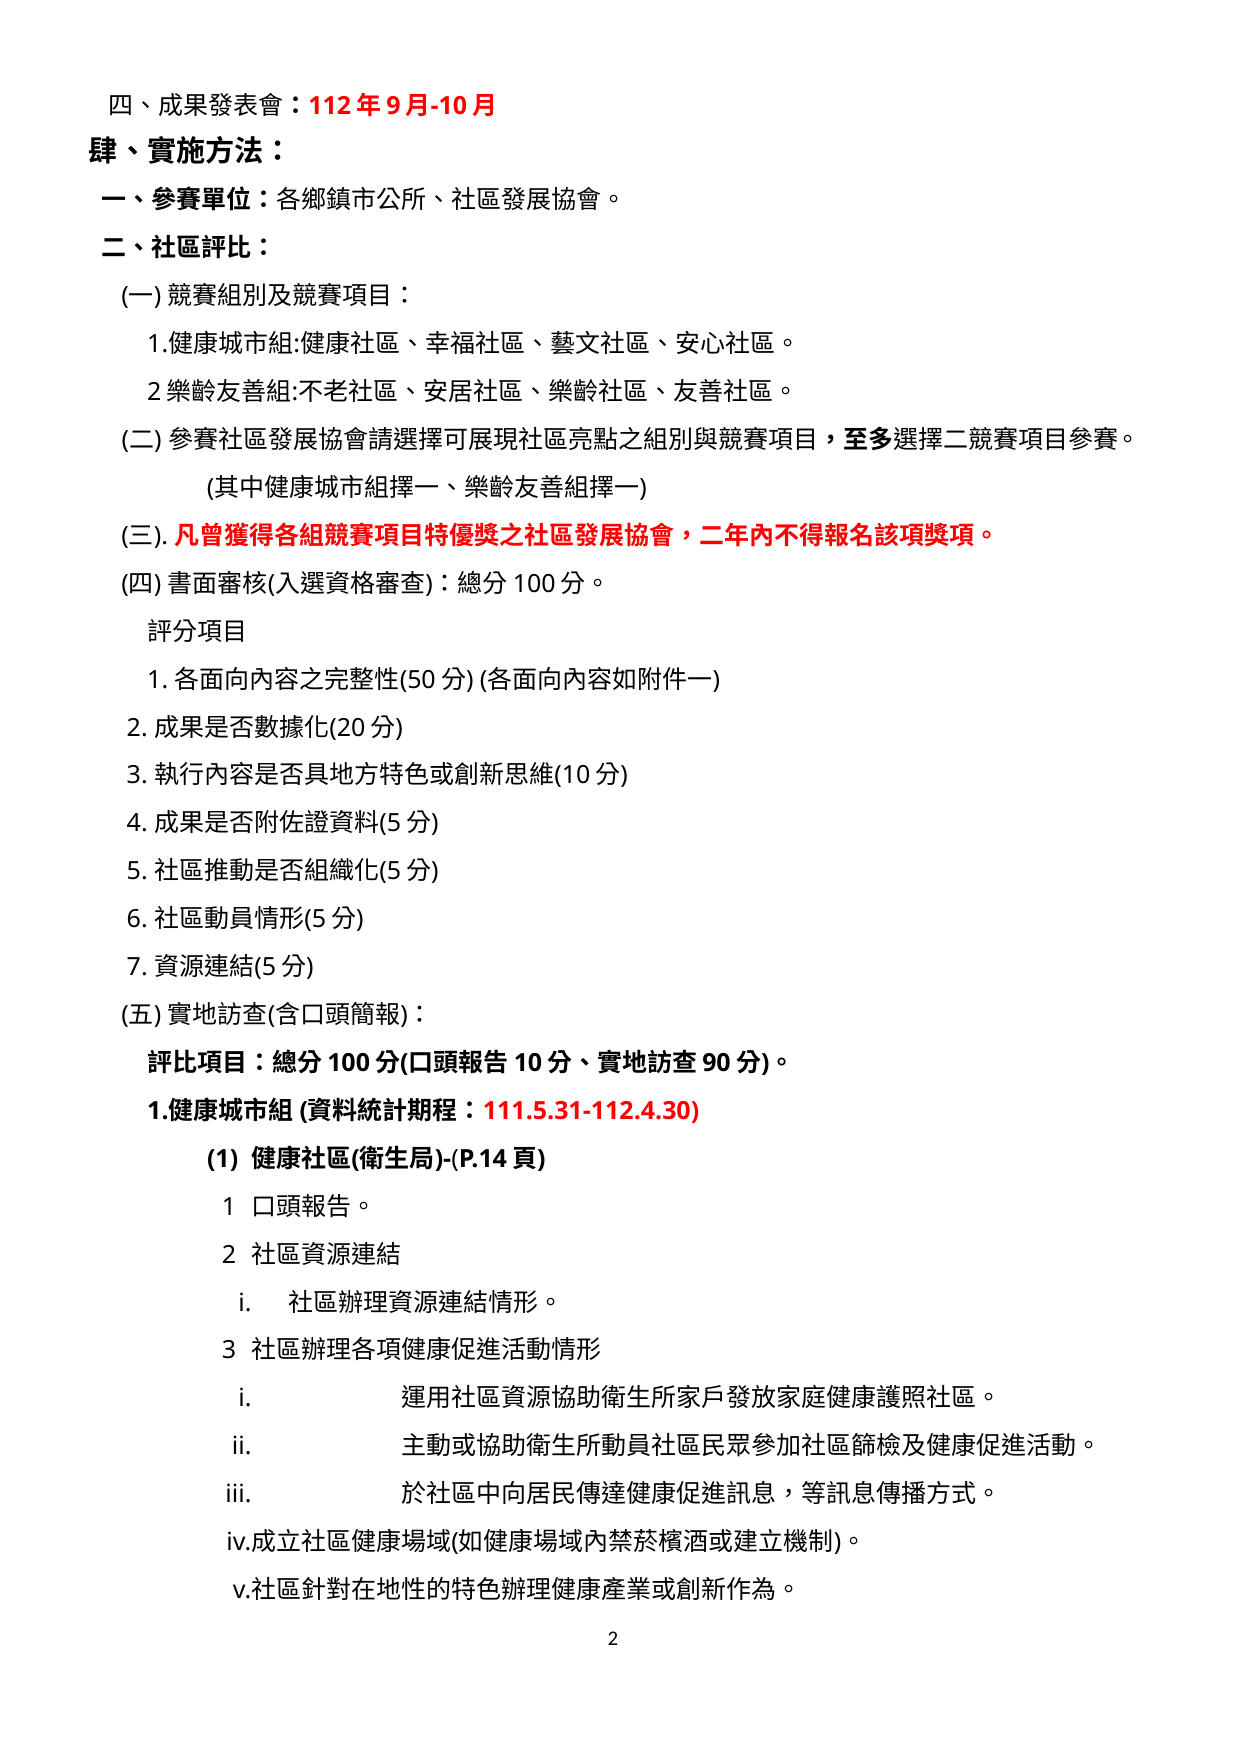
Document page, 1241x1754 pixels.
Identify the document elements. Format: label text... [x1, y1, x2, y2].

text 評分項目 [89, 602, 1137, 650]
list 健康社區(衛生局)-(P.14頁) [207, 1129, 1137, 1177]
list 口頭報告。 [222, 1177, 1137, 1225]
list 於社區中向居民傳達健康促進訊息，等訊息傳播方式。 [251, 1464, 1137, 1512]
text 3. 執行內容是否具地方特色或創新思維(10分) [42, 746, 1137, 793]
list 社區資源連結 [222, 1225, 1137, 1273]
text 4. 成果是否附佐證資料(5分) [42, 793, 1137, 841]
list 運用社區資源協助衛生所家戶發放家庭健康護照社區。 [251, 1368, 1137, 1416]
text 2樂齡友善組:不老社區、安居社區、樂齡社區、友善社區。 [89, 362, 1137, 410]
text 6. 社區動員情形(5分) [42, 889, 1137, 937]
text (一) 競賽組別及競賽項目： [89, 266, 1137, 314]
text 5. 社區推動是否組織化(5分) [42, 841, 1137, 889]
text 一、參賽單位：各鄉鎮市公所、社區發展協會。 [89, 171, 1137, 218]
list 主動或協助衛生所動員社區民眾參加社區篩檢及健康促進活動。 [251, 1416, 1137, 1464]
text 二、社區評比： [89, 218, 1137, 266]
list 社區針對在地性的特色辦理健康產業或創新作為。 [251, 1560, 1137, 1608]
text 1.健康城市組 (資料統計期程：111.5.31-112.4.30) [89, 1081, 1137, 1129]
text 肆、實施方法： [89, 123, 1137, 171]
list 社區辦理各項健康促進活動情形 [222, 1321, 1137, 1368]
text 評比項目：總分100分(口頭報告10分、實地訪查90分)。 [89, 1033, 1137, 1081]
text (二) 參賽社區發展協會請選擇可展現社區亮點之組別與競賽項目，至多選擇二競賽項目參賽。(其中健康城市組擇一、樂齡友善組擇一) [89, 410, 1137, 506]
list 成立社區健康場域(如健康場域內禁菸檳酒或建立機制)。 [251, 1512, 1137, 1560]
text 2. 成果是否數據化(20分) [42, 698, 1137, 746]
text 1. 各面向內容之完整性(50分) (各面向內容如附件一) [89, 650, 1137, 698]
text (三). 凡曾獲得各組競賽項目特優獎之社區發展協會，二年內不得報名該項獎項。 [89, 506, 1137, 554]
text 四、成果發表會：112年9月-10月 [89, 83, 1137, 123]
list 社區辦理資源連結情形。 [251, 1273, 1137, 1321]
text (四) 書面審核(入選資格審查)：總分100分。 [89, 554, 1137, 602]
text (五) 實地訪查(含口頭簡報)： [89, 985, 1137, 1033]
text 7. 資源連結(5分) [42, 937, 1137, 985]
text 1.健康城市組:健康社區、幸福社區、藝文社區、安心社區。 [89, 314, 1137, 362]
